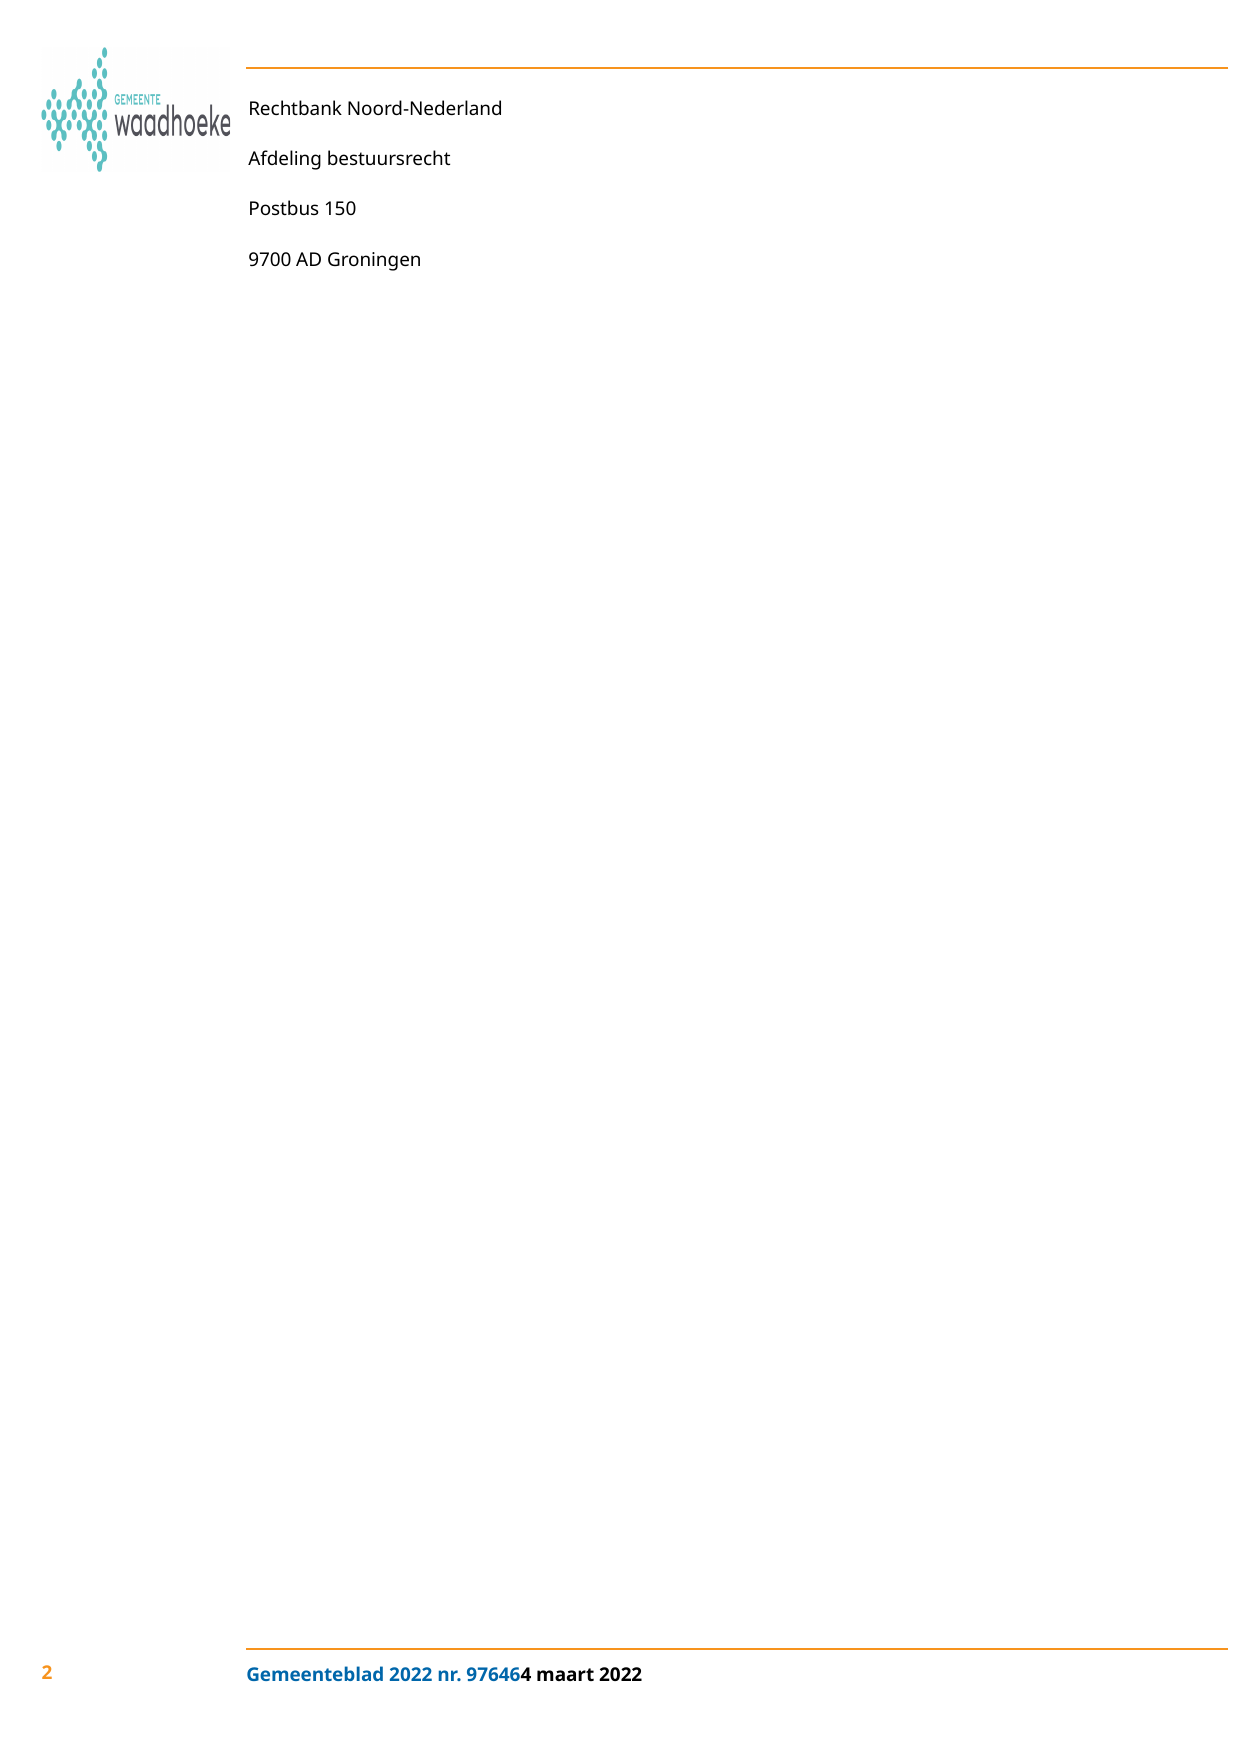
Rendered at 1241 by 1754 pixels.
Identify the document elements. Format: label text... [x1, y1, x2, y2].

text 9700 AD Groningen [248, 246, 1152, 272]
text Afdeling bestuursrecht [248, 145, 1152, 171]
text Postbus 150 [248, 196, 1152, 221]
text Rechtbank Noord-Nederland [248, 95, 1152, 121]
picture [41, 47, 231, 172]
